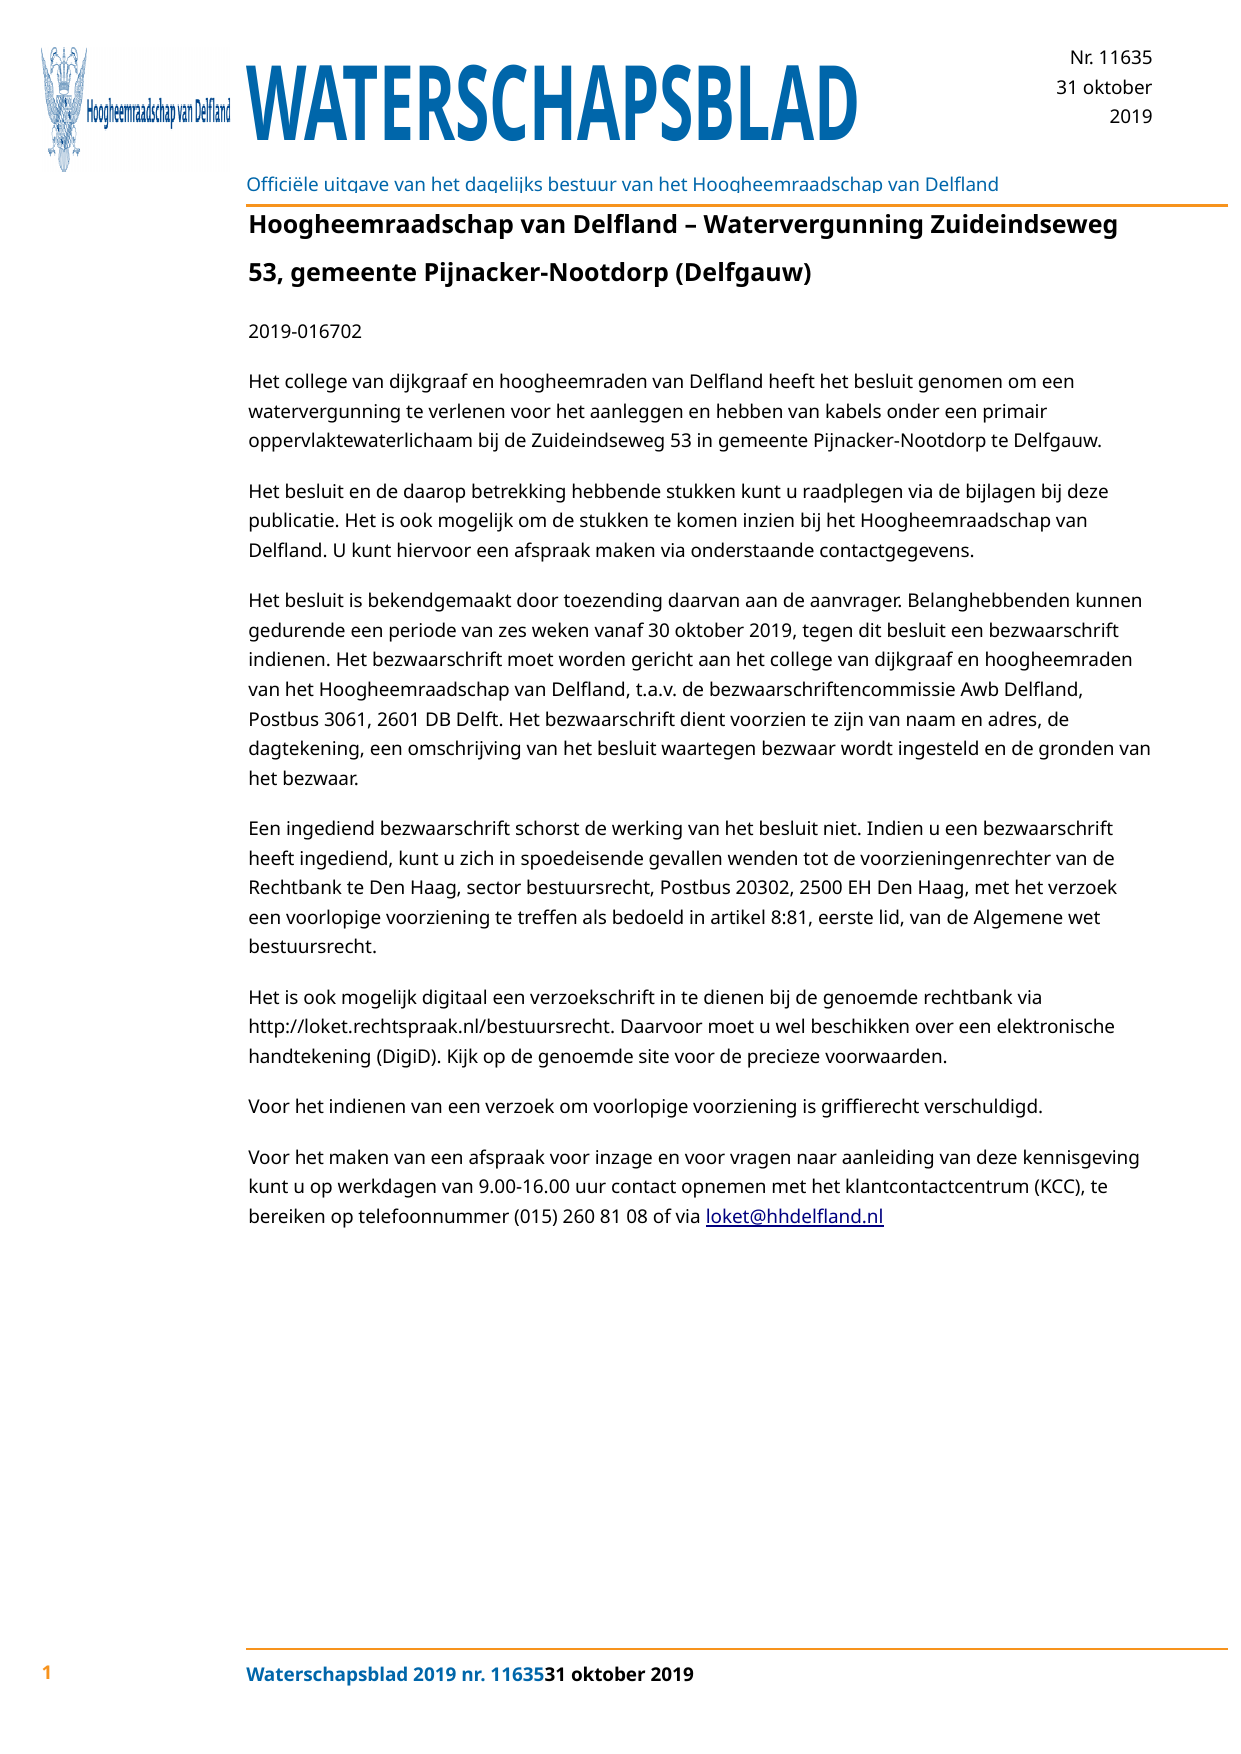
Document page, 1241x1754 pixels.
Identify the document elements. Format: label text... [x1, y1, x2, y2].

text Het college van dijkgraaf en hoogheemraden van Delfland heeft het besluit genomen om een watervergunning te verlenen voor het aanleggen en hebben van kabels onder een primair oppervlaktewaterlichaam bij de Zuideindseweg 53 in gemeente Pijnacker-Nootdorp te Delfgauw. [248, 368, 1152, 453]
text 2019-016702 [248, 318, 1152, 344]
text Een ingediend bezwaarschrift schorst de werking van het besluit niet. Indien u een bezwaarschrift heeft ingediend, kunt u zich in spoedeisende gevallen wenden tot de voorzieningenrechter van de Rechtbank te Den Haag, sector bestuursrecht, Postbus 20302, 2500 EH Den Haag, met het verzoek een voorlopige voorziening te treffen als bedoeld in artikel 8:81, eerste lid, van de Algemene wet bestuursrecht. [248, 815, 1152, 959]
text Voor het maken van een afspraak voor inzage en voor vragen naar aanleiding van deze kennisgeving kunt u op werkdagen van 9.00-16.00 uur contact opnemen met het klantcontactcentrum (KCC), te bereiken op telefoonnummer (015) 260 81 08 of via loket@hhdelfland.nl [248, 1144, 1152, 1229]
picture [41, 47, 231, 172]
text Het besluit en de daarop betrekking hebbende stukken kunt u raadplegen via de bijlagen bij deze publicatie. Het is ook mogelijk om de stukken te komen inzien bij het Hoogheemraadschap van Delfland. U kunt hiervoor een afspraak maken via onderstaande contactgegevens. [248, 478, 1152, 563]
text Hoogheemraadschap van Delfland – Watervergunning Zuideindseweg 53, gemeente Pijnacker-Nootdorp (Delfgauw) [248, 207, 1152, 288]
text Het is ook mogelijk digitaal een verzoekschrift in te dienen bij de genoemde rechtbank via http://loket.rechtspraak.nl/bestuursrecht. Daarvoor moet u wel beschikken over een elektronische handtekening (DigiD). Kijk op de genoemde site voor de precieze voorwaarden. [248, 984, 1152, 1069]
text Voor het indienen van een verzoek om voorlopige voorziening is griffierecht verschuldigd. [248, 1094, 1152, 1119]
text Het besluit is bekendgemaakt door toezending daarvan aan de aanvrager. Belanghebbenden kunnen gedurende een periode van zes weken vanaf 30 oktober 2019, tegen dit besluit een bezwaarschrift indienen. Het bezwaarschrift moet worden gericht aan het college van dijkgraaf en hoogheemraden van het Hoogheemraadschap van Delfland, t.a.v. de bezwaarschriftencommissie Awb Delfland, Postbus 3061, 2601 DB Delft. Het bezwaarschrift dient voorzien te zijn van naam en adres, de dagtekening, een omschrijving van het besluit waartegen bezwaar wordt ingesteld en de gronden van het bezwaar. [248, 587, 1152, 791]
